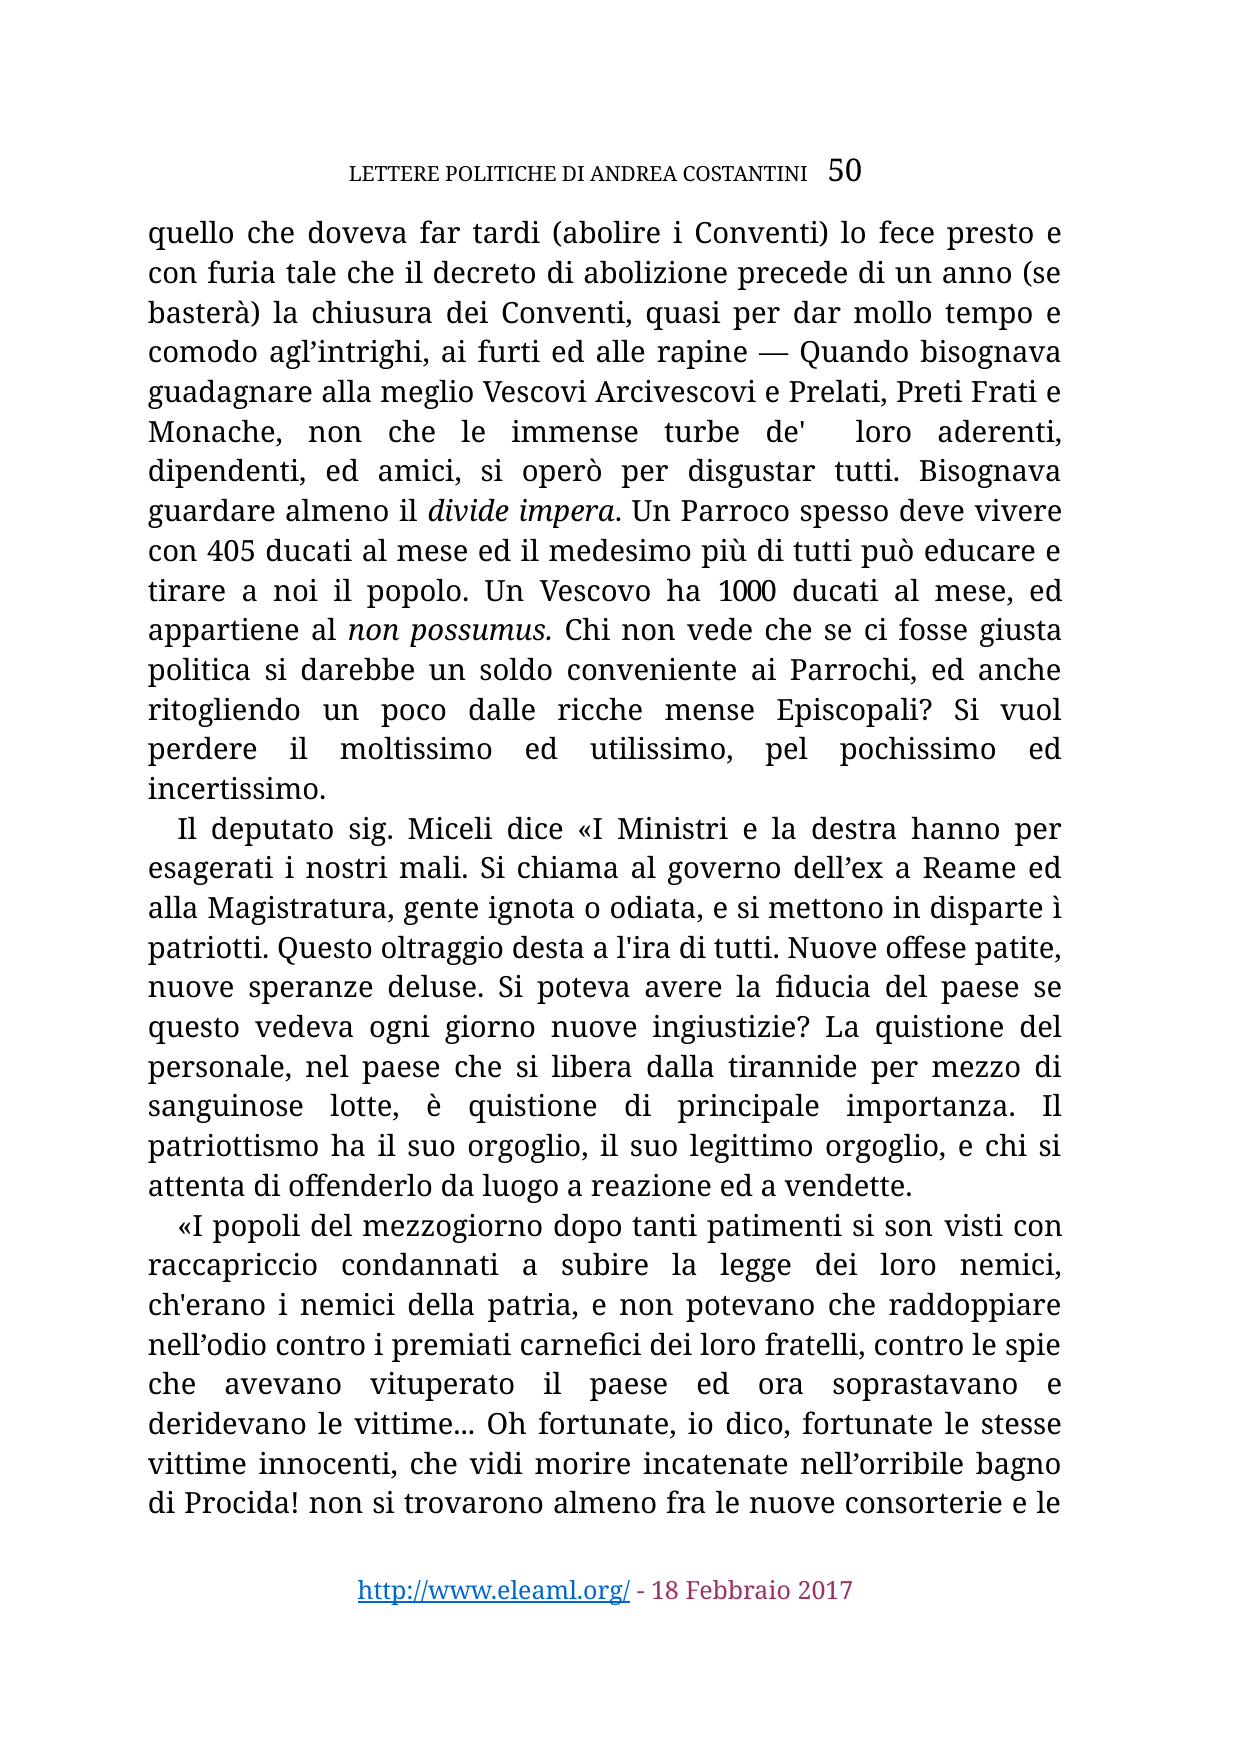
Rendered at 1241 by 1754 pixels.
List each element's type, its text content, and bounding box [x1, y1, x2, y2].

text «I popoli del mezzogiorno dopo tanti patimenti si son visti con raccapriccio condannati a subire la legge dei loro nemici, ch'erano i nemici della patria, e non potevano che raddoppiare nell’odio contro i premiati carnefici dei loro fratelli, contro le spie che avevano vituperato il paese ed ora soprastavano e deridevano le vittime... Oh fortunate, io dico, fortunate le stesse vittime innocenti, che vidi morire incatenate nell’orribile bagno di Procida! non si trovarono almeno fra le nuove consorterie e le [148, 1205, 1063, 1522]
text Il deputato sig. Miceli dice «I Ministri e la destra hanno per esagerati i nostri mali. Si chiama al governo dell’ex a Reame ed alla Magistratura, gente ignota o odiata, e si mettono in disparte ì patriotti. Questo oltraggio desta a l'ira di tutti. Nuove offese patite, nuove speranze deluse. Si poteva avere la fiducia del paese se questo vedeva ogni giorno nuove ingiustizie? La quistione del personale, nel paese che si libera dalla tirannide per mezzo di sanguinose lotte, è quistione di principale importanza. Il patriottismo ha il suo orgoglio, il suo legittimo orgoglio, e chi si attenta di offenderlo da luogo a reazione ed a vendette. [148, 808, 1063, 1205]
text quello che doveva far tardi (abolire i Conventi) lo fece presto e con furia tale che il decreto di abolizione precede di un anno (se basterà) la chiusura dei Conventi, quasi per dar mollo tempo e comodo agl’intrighi, ai furti ed alle rapine — Quando bisognava guadagnare alla meglio Vescovi Arcivescovi e Prelati, Preti Frati e Monache, non che le immense turbe de' loro aderenti, dipendenti, ed amici, si operò per disgustar tutti. Bisognava guardare almeno il divide impera. Un Parroco spesso deve vivere con 405 ducati al mese ed il medesimo più di tutti può educare e tirare a noi il popolo. Un Vescovo ha 1000 ducati al mese, ed appartiene al non possumus. Chi non vede che se ci fosse giusta politica si darebbe un soldo conveniente ai Parrochi, ed anche ritogliendo un poco dalle ricche mense Episcopali? Si vuol perdere il moltissimo ed utilissimo, pel pochissimo ed incertissimo. [148, 213, 1063, 808]
